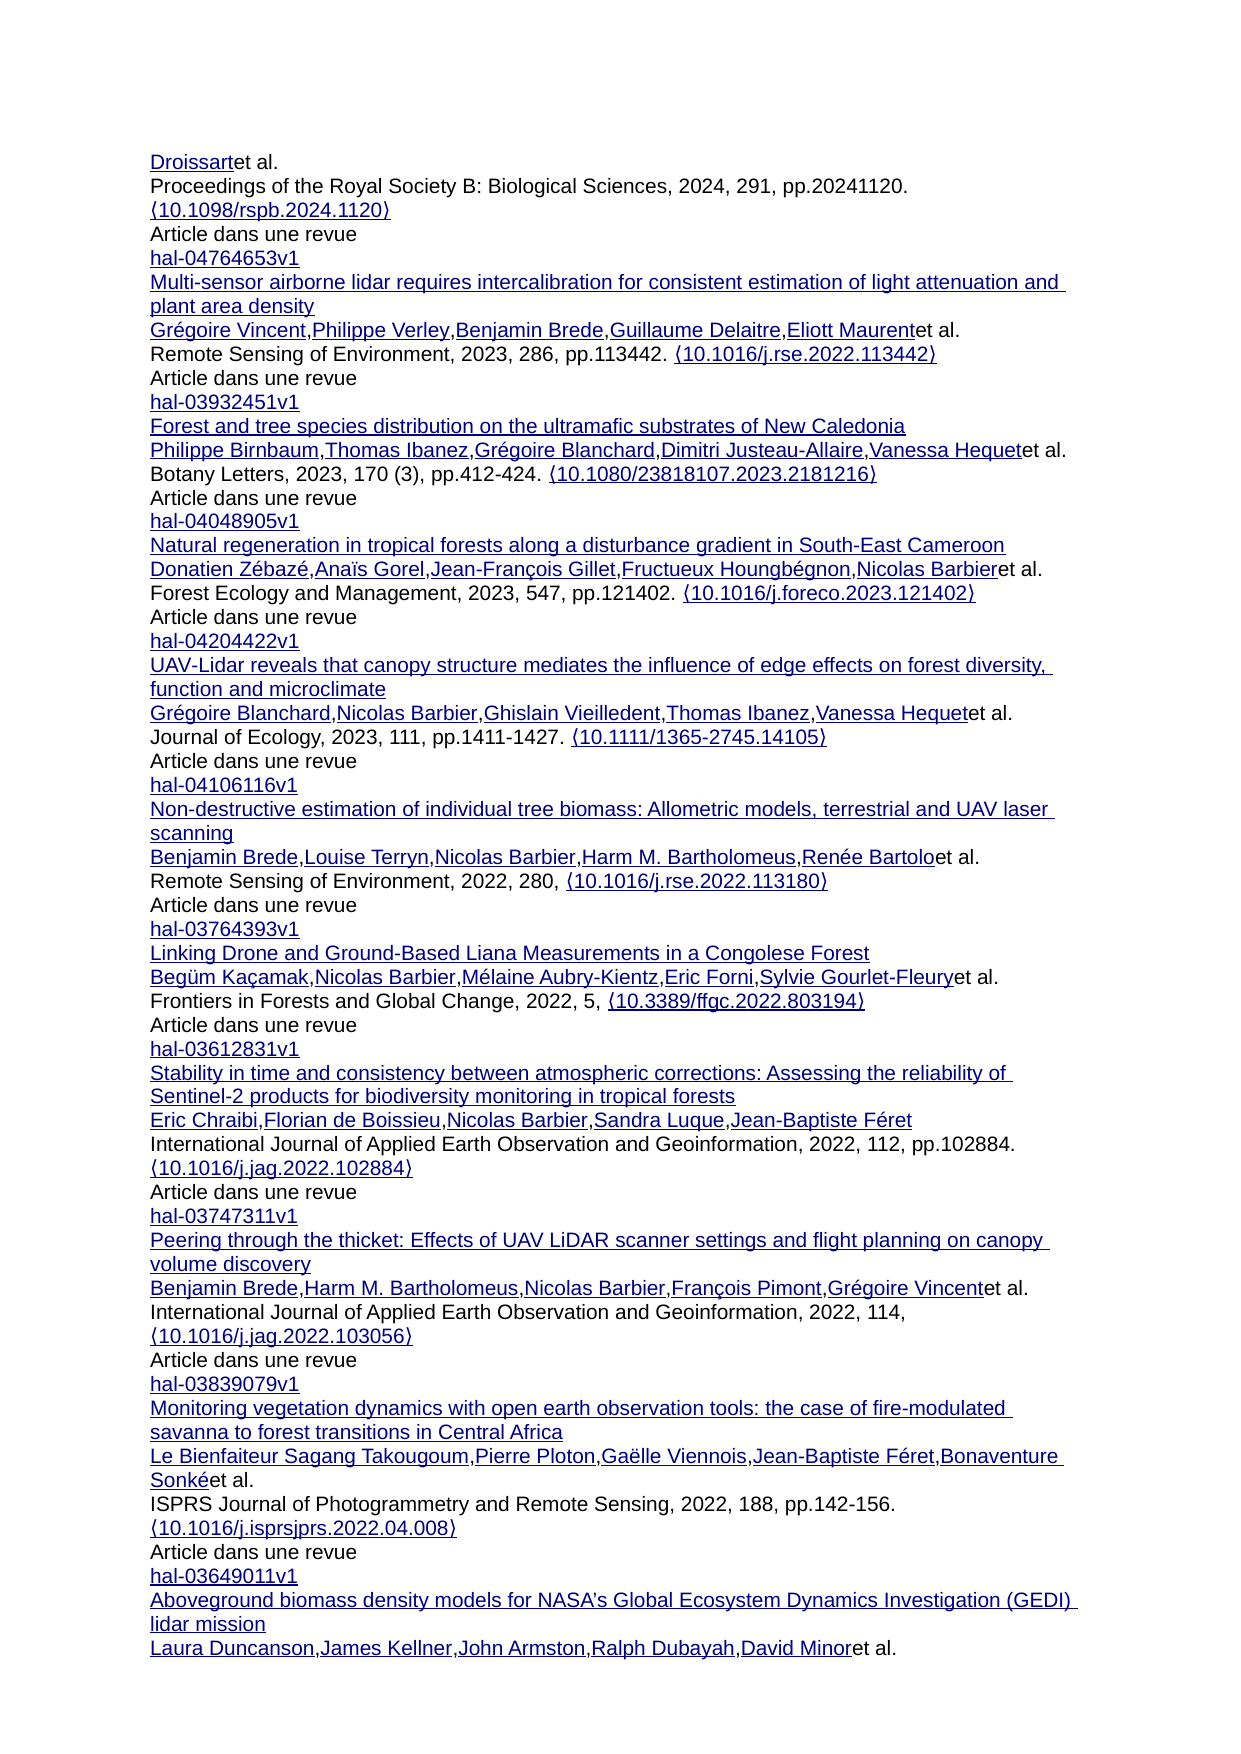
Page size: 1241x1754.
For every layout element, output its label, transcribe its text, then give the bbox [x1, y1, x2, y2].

table_cell Multi-sensor airborne lidar requires intercalibration for consistent estimation of light attenuation and plant area density Grégoire Vincent,Philippe Verley,Benjamin Brede,Guillaume Delaitre,Eliott Maurentet al. Remote Sensing of Environment, 2023, 286, pp.113442. ⟨10.1016/j.rse.2022.113442⟩ Article dans une revue hal-03932451v1 [150, 270, 1090, 413]
table_cell Droissartet al. Proceedings of the Royal Society B: Biological Sciences, 2024, 291, pp.20241120. ⟨10.1098/rspb.2024.1120⟩ Article dans une revue hal-04764653v1 [150, 150, 1090, 270]
table_cell Non-destructive estimation of individual tree biomass: Allometric models, terrestrial and UAV laser scanning Benjamin Brede,Louise Terryn,Nicolas Barbier,Harm M. Bartholomeus,Renée Bartoloet al. Remote Sensing of Environment, 2022, 280, ⟨10.1016/j.rse.2022.113180⟩ Article dans une revue hal-03764393v1 [150, 797, 1090, 941]
table_cell Peering through the thicket: Effects of UAV LiDAR scanner settings and flight planning on canopy volume discovery Benjamin Brede,Harm M. Bartholomeus,Nicolas Barbier,François Pimont,Grégoire Vincentet al. International Journal of Applied Earth Observation and Geoinformation, 2022, 114, ⟨10.1016/j.jag.2022.103056⟩ Article dans une revue hal-03839079v1 [150, 1228, 1090, 1396]
table_cell Linking Drone and Ground-Based Liana Measurements in a Congolese Forest Begüm Kaçamak,Nicolas Barbier,Mélaine Aubry-Kientz,Eric Forni,Sylvie Gourlet-Fleuryet al. Frontiers in Forests and Global Change, 2022, 5, ⟨10.3389/ffgc.2022.803194⟩ Article dans une revue hal-03612831v1 [150, 941, 1090, 1060]
table_cell Stability in time and consistency between atmospheric corrections: Assessing the reliability of Sentinel-2 products for biodiversity monitoring in tropical forests Eric Chraibi,Florian de Boissieu,Nicolas Barbier,Sandra Luque,Jean-Baptiste Féret International Journal of Applied Earth Observation and Geoinformation, 2022, 112, pp.102884. ⟨10.1016/j.jag.2022.102884⟩ Article dans une revue hal-03747311v1 [150, 1060, 1090, 1228]
table_cell Forest and tree species distribution on the ultramafic substrates of New Caledonia Philippe Birnbaum,Thomas Ibanez,Grégoire Blanchard,Dimitri Justeau-Allaire,Vanessa Hequetet al. Botany Letters, 2023, 170 (3), pp.412-424. ⟨10.1080/23818107.2023.2181216⟩ Article dans une revue hal-04048905v1 [150, 414, 1090, 533]
table_cell UAV‐Lidar reveals that canopy structure mediates the influence of edge effects on forest diversity, function and microclimate Grégoire Blanchard,Nicolas Barbier,Ghislain Vieilledent,Thomas Ibanez,Vanessa Hequetet al. Journal of Ecology, 2023, 111, pp.1411-1427. ⟨10.1111/1365-2745.14105⟩ Article dans une revue hal-04106116v1 [150, 653, 1090, 797]
table_cell Aboveground biomass density models for NASA’s Global Ecosystem Dynamics Investigation (GEDI) lidar mission Laura Duncanson,James Kellner,John Armston,Ralph Dubayah,David Minoret al. [150, 1588, 1090, 1659]
table_cell Natural regeneration in tropical forests along a disturbance gradient in South-East Cameroon Donatien Zébazé,Anaïs Gorel,Jean-François Gillet,Fructueux Houngbégnon,Nicolas Barbieret al. Forest Ecology and Management, 2023, 547, pp.121402. ⟨10.1016/j.foreco.2023.121402⟩ Article dans une revue hal-04204422v1 [150, 533, 1090, 653]
table_cell Monitoring vegetation dynamics with open earth observation tools: the case of fire-modulated savanna to forest transitions in Central Africa Le Bienfaiteur Sagang Takougoum,Pierre Ploton,Gaëlle Viennois,Jean-Baptiste Féret,Bonaventure Sonkéet al. ISPRS Journal of Photogrammetry and Remote Sensing, 2022, 188, pp.142-156. ⟨10.1016/j.isprsjprs.2022.04.008⟩ Article dans une revue hal-03649011v1 [150, 1396, 1090, 1587]
